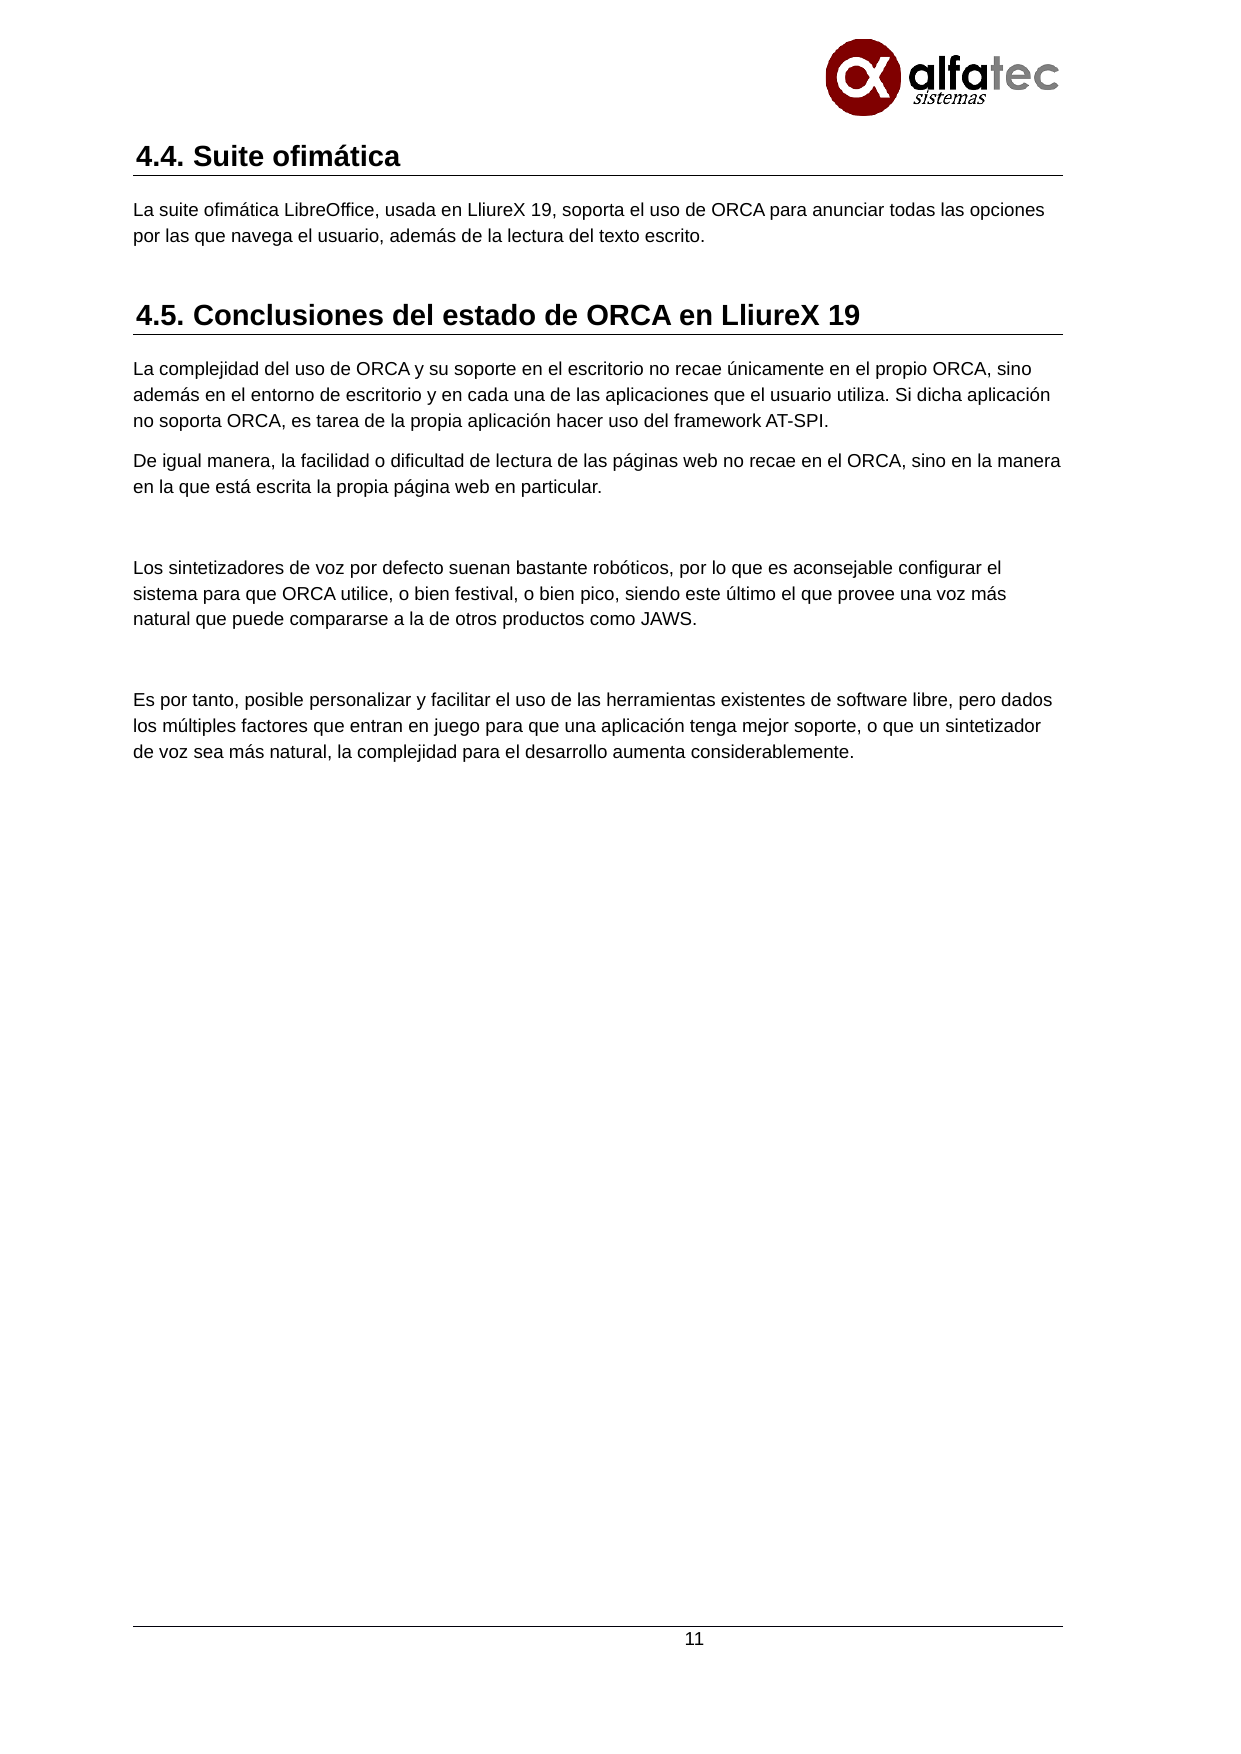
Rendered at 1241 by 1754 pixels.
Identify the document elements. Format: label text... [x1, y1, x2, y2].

text La complejidad del uso de ORCA y su soporte en el escritorio no recae únicamente en el propio ORCA, sino además en el entorno de escritorio y en cada una de las aplicaciones que el usuario utiliza. Si dicha aplicación no soporta ORCA, es tarea de la propia aplicación hacer uso del framework AT-SPI. [133, 358, 1063, 431]
text Los sintetizadores de voz por defecto suenan bastante robóticos, por lo que es aconsejable configurar el sistema para que ORCA utilice, o bien festival, o bien pico, siendo este último el que provee una voz más natural que puede compararse a la de otros productos como JAWS. [133, 557, 1063, 630]
subtitle Suite ofimática [133, 136, 1063, 175]
picture [825, 39, 1061, 116]
text Es por tanto, posible personalizar y facilitar el uso de las herramientas existentes de software libre, pero dados los múltiples factores que entran en juego para que una aplicación tenga mejor soporte, o que un sintetizador de voz sea más natural, la complejidad para el desarrollo aumenta considerablemente. [133, 689, 1063, 762]
text La suite ofimática LibreOffice, usada en LliureX 19, soporta el uso de ORCA para anunciar todas las opciones por las que navega el usuario, además de la lectura del texto escrito. [133, 199, 1063, 246]
subtitle Conclusiones del estado de ORCA en LliureX 19 [133, 295, 1063, 334]
text De igual manera, la facilidad o dificultad de lectura de las páginas web no recae en el ORCA, sino en la manera en la que está escrita la propia página web en particular. [133, 450, 1063, 497]
